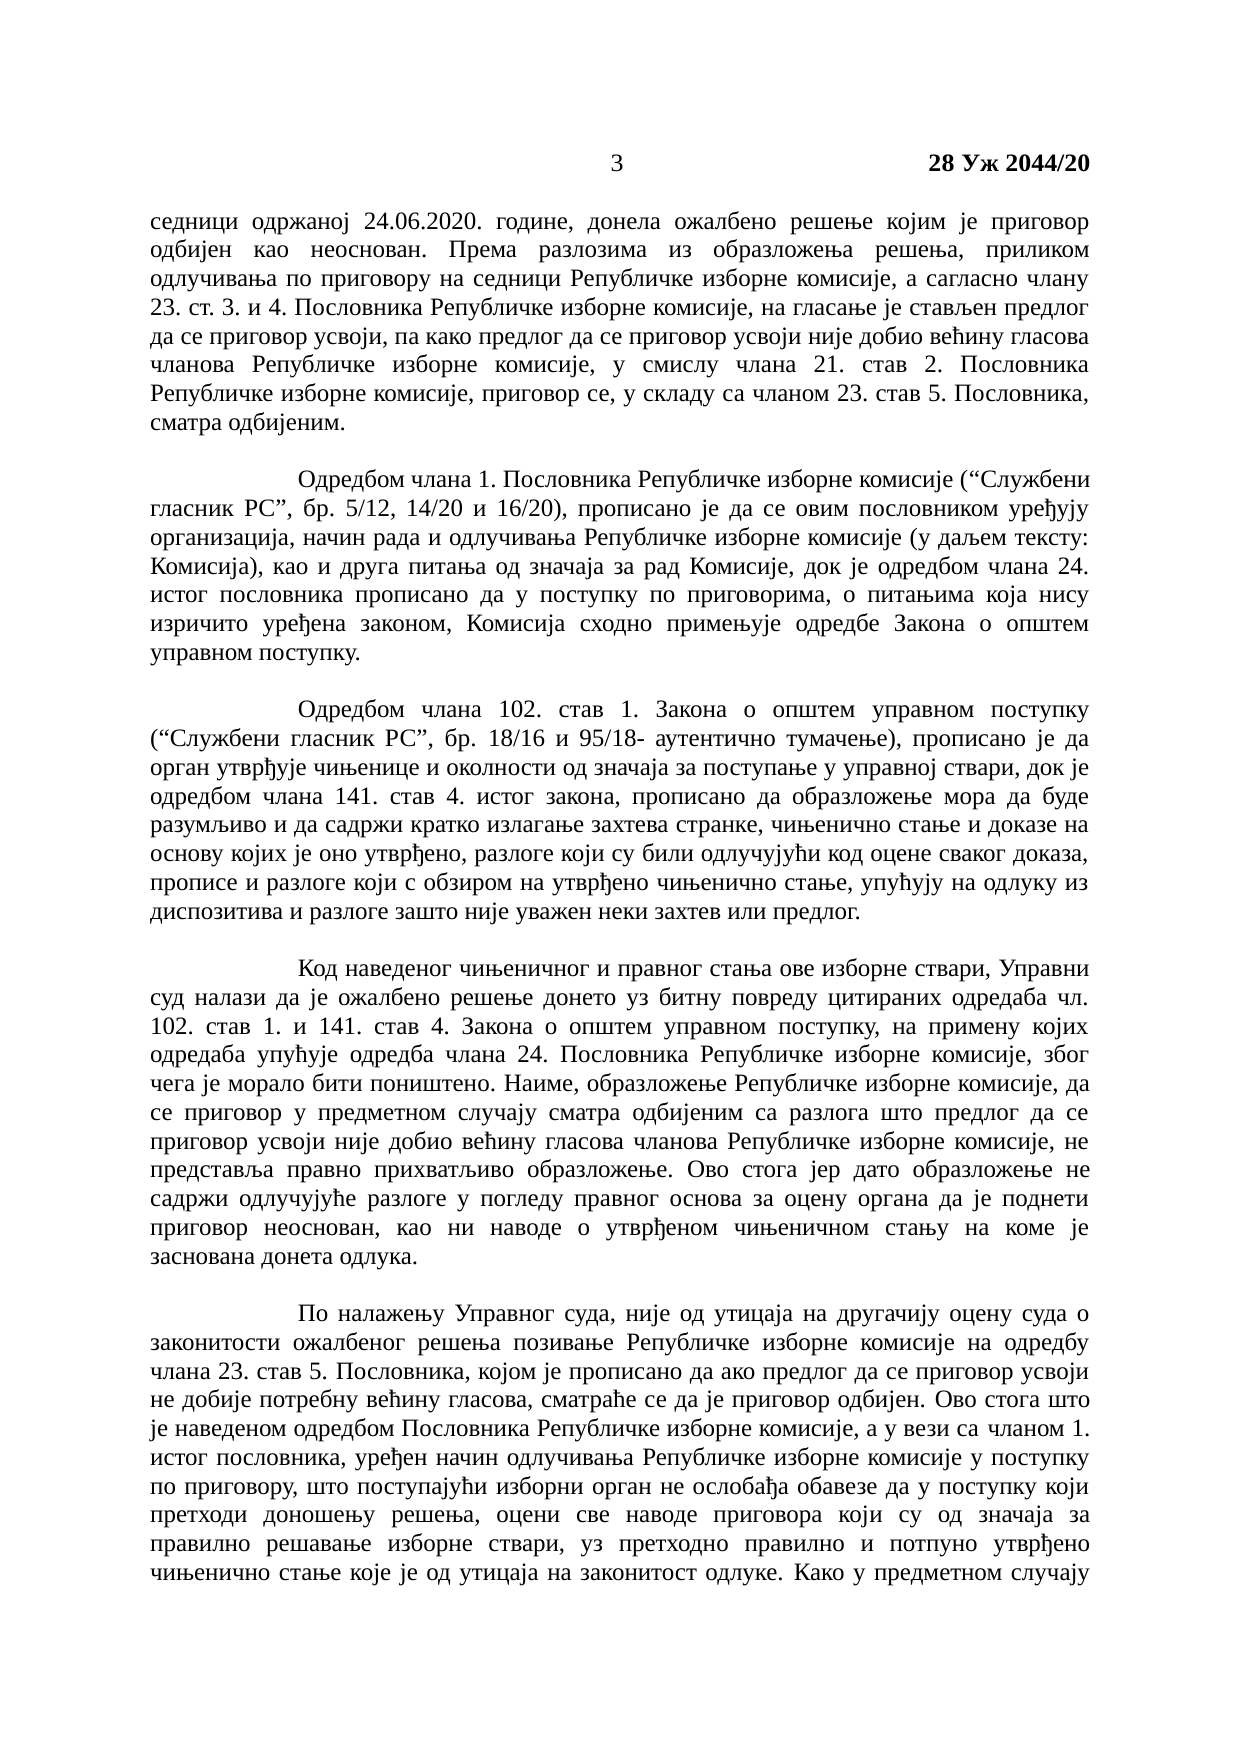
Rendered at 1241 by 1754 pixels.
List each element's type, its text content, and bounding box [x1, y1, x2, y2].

text Одредбом члана 1. Пословника Републичке изборне комисије (“Службени гласник РС”, бр. 5/12, 14/20 и 16/20), прописано је да се овим пословником уређују организација, начин рада и одлучивања Републичке изборне комисије (у даљем тексту: Комисија), као и друга питања од значаја за рад Комисије, док је одредбом члана 24. истог пословника прописано да у поступку по приговорима, о питањима која нису изричито уређена законом, Комисија сходно примењује одредбе Закона о општем управном поступку. [150, 464, 1090, 666]
text Одредбом члана 102. став 1. Закона о општем управном поступку (“Службени гласник РС”, бр. 18/16 и 95/18- аутентично тумачење), прописано је да орган утврђује чињенице и околности од значаја за поступање у управној ствари, док је одредбом члана 141. став 4. истог закона, прописано да образложење мора да буде разумљиво и да садржи кратко излагање захтева странке, чињенично стање и доказе на основу којих је оно утврђено, разлоге који су били одлучујући код оцене сваког доказа, прописе и разлоге који с обзиром на утврђено чињенично стање, упућују на одлуку из диспозитива и разлоге зашто није уважен неки захтев или предлог. [150, 694, 1090, 924]
text По налажењу Управног суда, није од утицаја на другачију оцену суда о законитости ожалбеног решења позивање Републичке изборне комисије на одредбу члана 23. став 5. Пословника, којом је прописано да ако предлог да се приговор усвоји не добије потребну већину гласова, сматраће се да је приговор одбијен. Ово стога што је наведеном одредбом Пословника Републичке изборне комисије, а у вези са чланом 1. истог пословника, уређен начин одлучивања Републичке изборне комисије у поступку по приговору, што поступајући изборни орган не ослобађа обавезе да у поступку који претходи доношењу решења, оцени све наводе приговора који су од значаја за правилно решавање изборне ствари, уз претходно правилно и потпуно утврђено чињенично стање које је од утицаја на законитост одлуке. Како у предметном случају [150, 1298, 1090, 1586]
text Код наведеног чињеничног и правног стања ове изборне ствари, Управни суд налази да је ожалбено решење донето уз битну повреду цитираних одредаба чл. 102. став 1. и 141. став 4. Закона о општем управном поступку, на примену којих одредаба упућује одредба члана 24. Пословника Републичке изборне комисије, због чега је морало бити поништено. Наиме, образложење Републичке изборне комисије, да се приговор у предметном случају сматра одбијеним са разлога што предлог да се приговор усвоји није добио већину гласова чланова Републичке изборне комисије, не представља правно прихватљиво образложење. Ово стога јер дато образложење не садржи одлучујуће разлоге у погледу правног основа за оцену органа да је поднети приговор неоснован, као ни наводе о утврђеном чињеничном стању на коме је заснована донета одлука. [150, 953, 1090, 1269]
text седници одржаној 24.06.2020. године, донела ожалбено решење којим је приговор одбијен као неоснован. Према разлозима из образложења решења, приликом одлучивања по приговору на седници Републичке изборне комисије, а сагласно члану 23. ст. 3. и 4. Пословника Републичке изборне комисије, на гласање је стављен предлог да се приговор усвоји, па како предлог да се приговор усвоји није добио већину гласова чланова Републичке изборне комисије, у смислу члана 21. став 2. Пословника Републичке изборне комисије, приговор се, у складу са чланом 23. став 5. Пословника, сматра одбијеним. [150, 206, 1090, 436]
